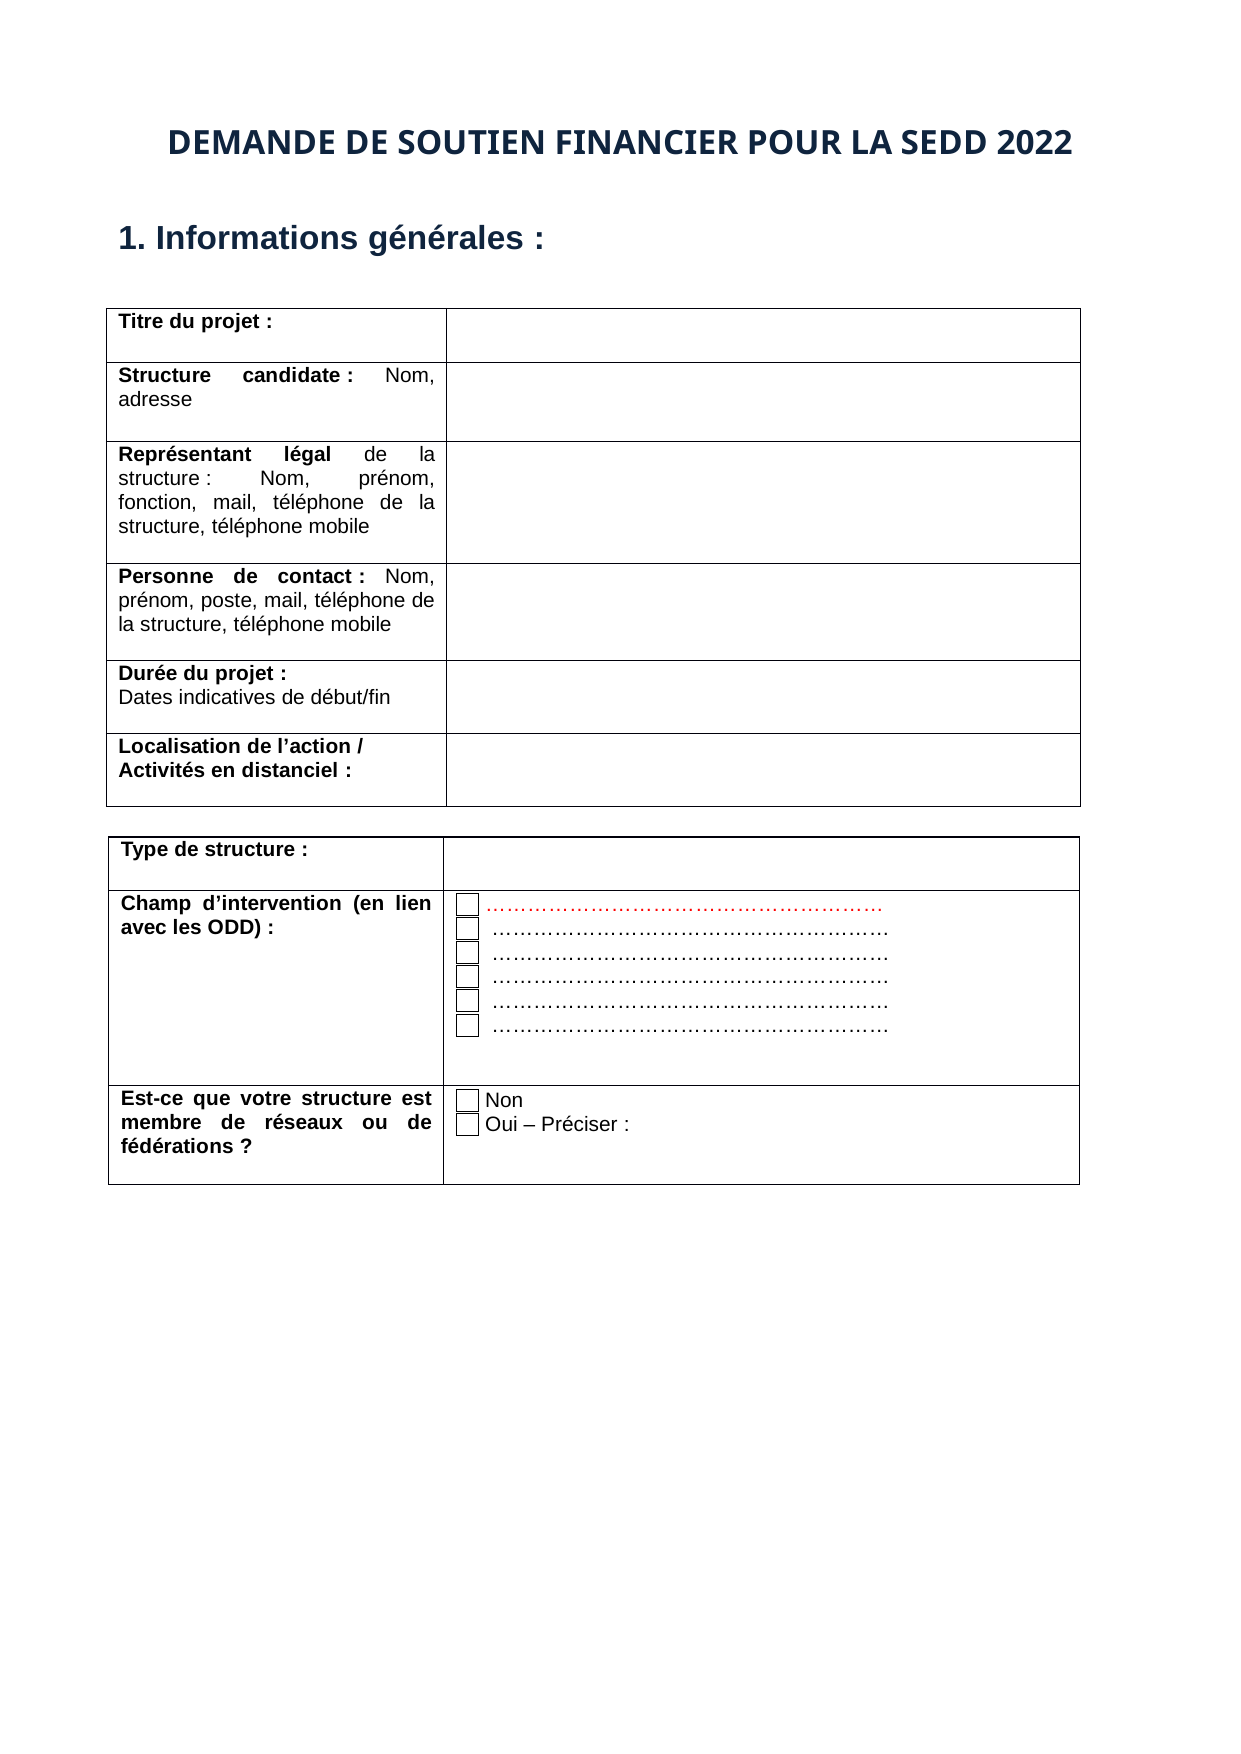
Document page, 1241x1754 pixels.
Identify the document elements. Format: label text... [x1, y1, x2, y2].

table_cell Localisation de l’action / Activités en distanciel : [107, 734, 446, 806]
table_cell Non Oui – Préciser : [444, 1086, 1079, 1184]
subtitle 1. Informations générales : [118, 218, 1122, 257]
table_header [444, 838, 1079, 890]
table_cell Durée du projet : Dates indicatives de début/fin [107, 661, 446, 733]
table_cell Structure candidate : Nom, adresse [107, 363, 446, 441]
table_cell [447, 734, 1080, 806]
table_header Type de structure : [109, 838, 443, 890]
table_cell [447, 661, 1080, 733]
text DEMANDE DE SOUTIEN FINANCIER POUR LA SEDD 2022 [118, 118, 1122, 164]
table_header [447, 309, 1080, 362]
table_cell [447, 363, 1080, 441]
table_header Titre du projet : [107, 309, 446, 362]
table_cell Champ d’intervention (en lien avec les ODD) : [109, 891, 443, 1085]
table_cell ………………………………………………… ………………………………………………… ………………………………………………… ………………………………………………… ………………………………………………… ………………………………………………… [444, 891, 1079, 1085]
table_cell Est-ce que votre structure est membre de réseaux ou de fédérations ? [109, 1086, 443, 1184]
table_cell [447, 564, 1080, 660]
table_cell Personne de contact : Nom, prénom, poste, mail, téléphone de la structure, téléphone mobile [107, 564, 446, 660]
table_cell [447, 442, 1080, 562]
table_cell Représentant légal de la structure : Nom, prénom, fonction, mail, téléphone de la structure, téléphone mobile [107, 442, 446, 562]
